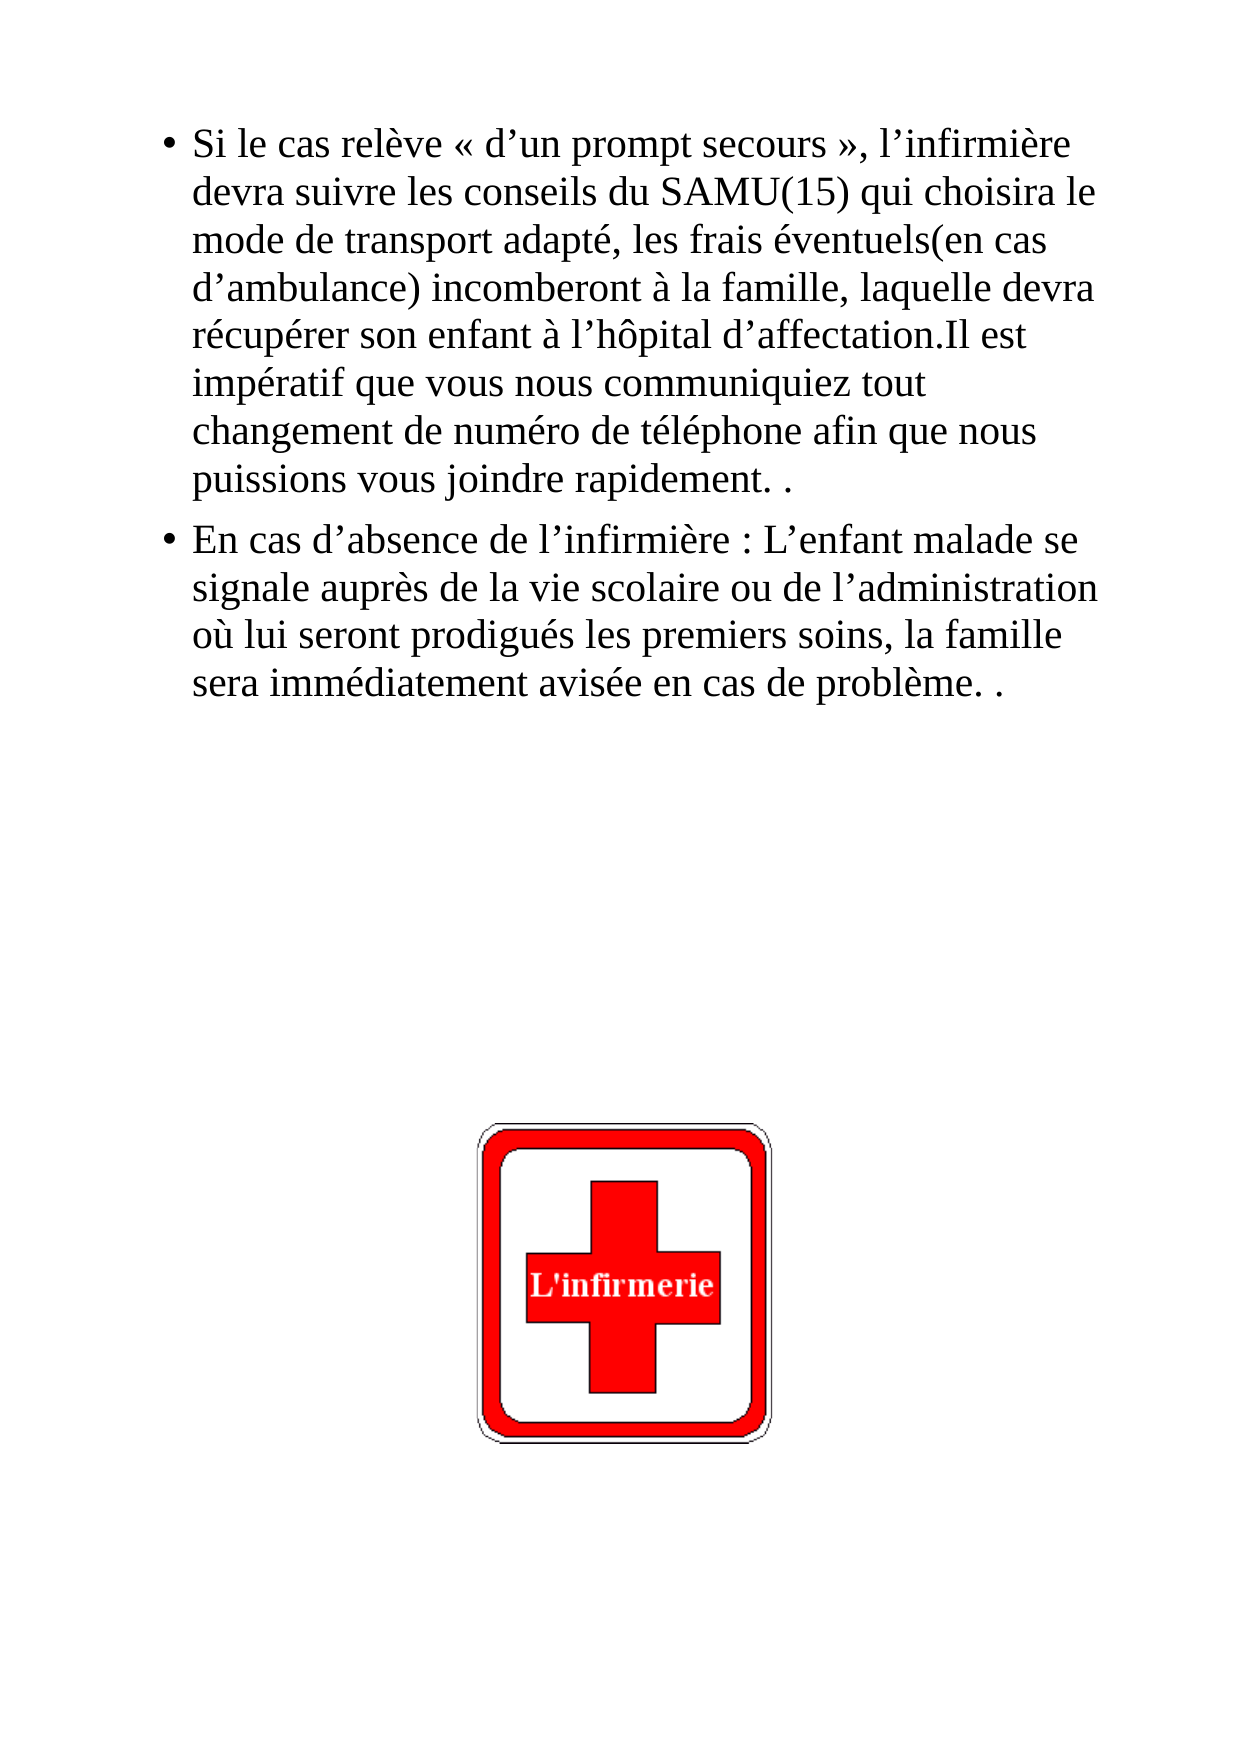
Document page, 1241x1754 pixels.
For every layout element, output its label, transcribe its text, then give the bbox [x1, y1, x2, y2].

list Si le cas relève « d’un prompt secours », l’infirmière devra suivre les conseils du SAMU(15) qui choisira le mode de transport adapté, les frais éventuels(en cas d’ambulance) incomberont à la famille, laquelle devra récupérer son enfant à l’hôpital d’affectation.Il est impératif que vous nous communiquiez tout changement de numéro de téléphone afin que nous puissions vous joindre rapidement. . [162, 118, 1122, 502]
list En cas d’absence de l’infirmière : L’enfant malade se signale auprès de la vie scolaire ou de l’administration où lui seront prodigués les premiers soins, la famille sera immédiatement avisée en cas de problème. . [162, 514, 1122, 706]
picture [476, 1123, 773, 1444]
